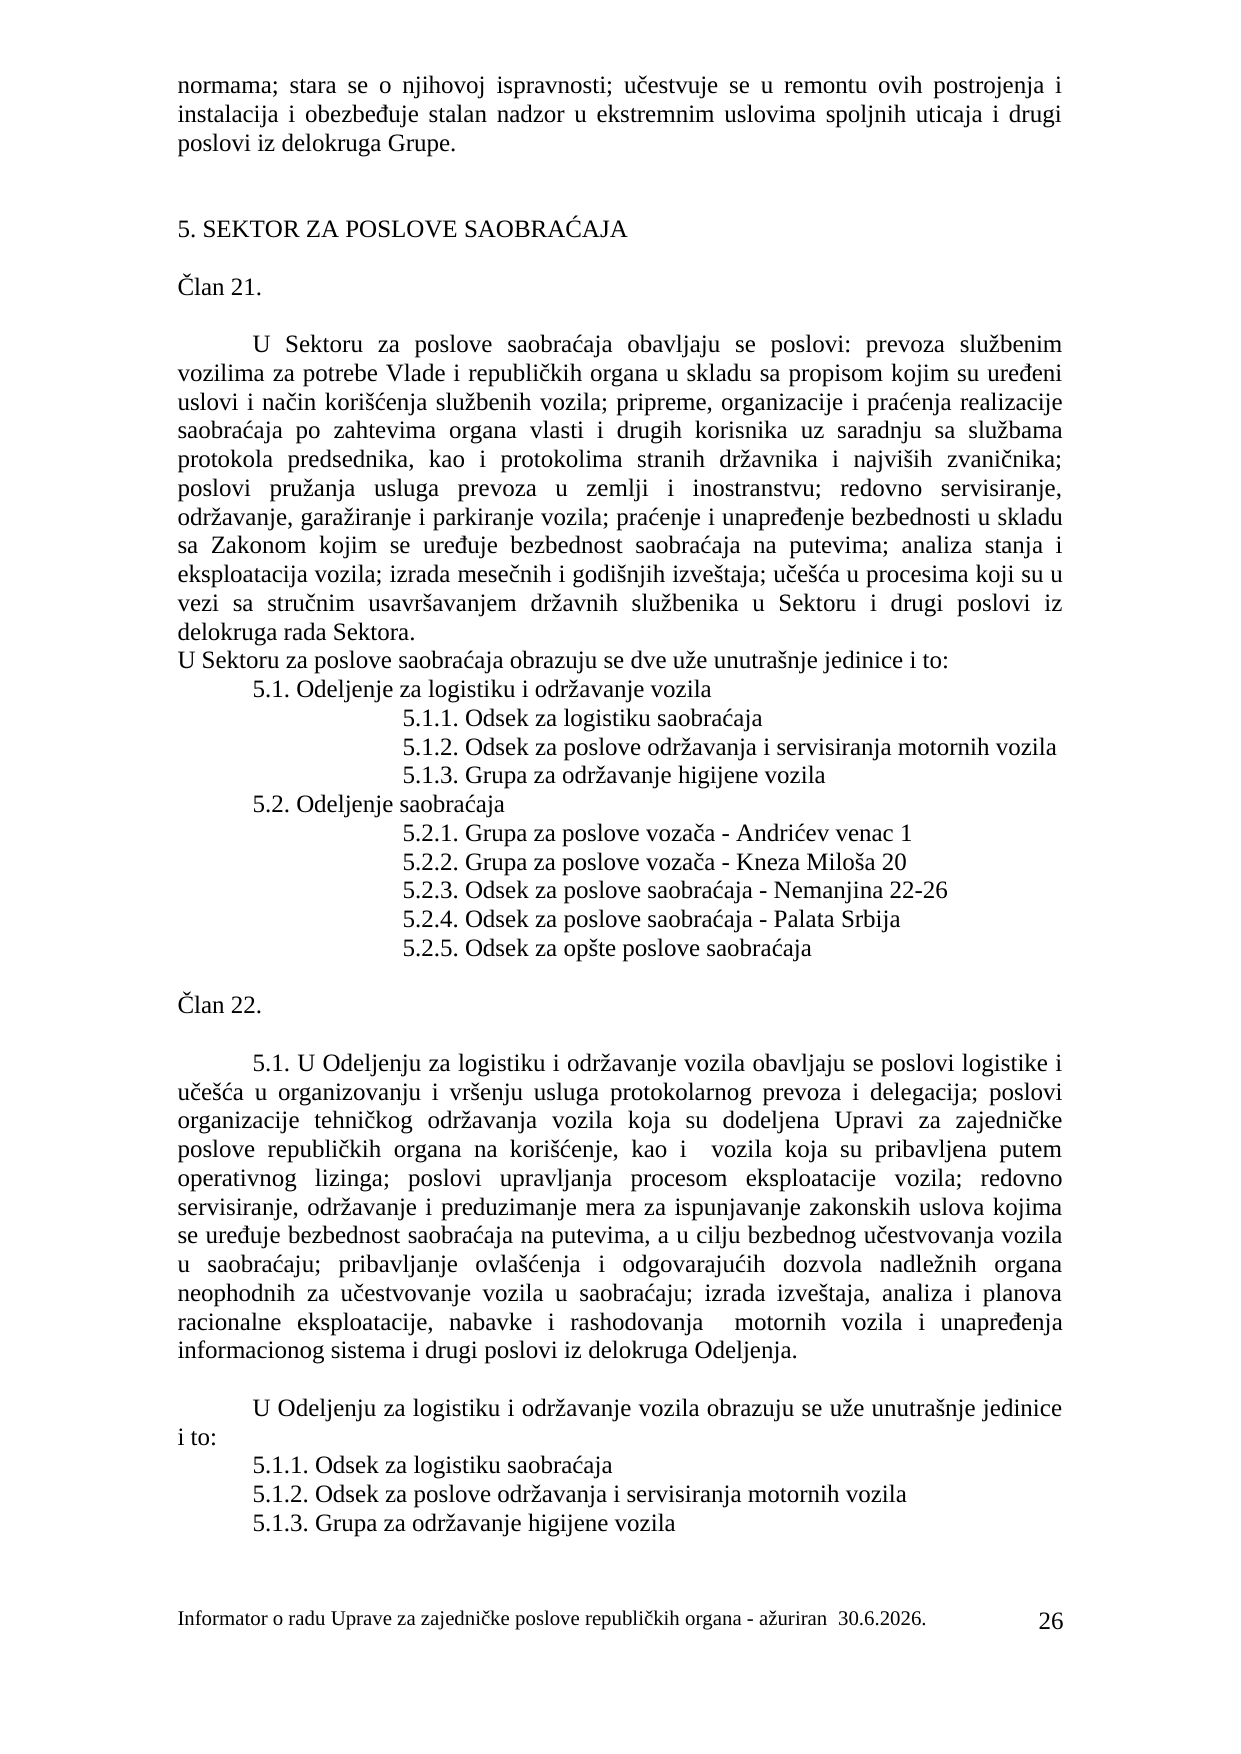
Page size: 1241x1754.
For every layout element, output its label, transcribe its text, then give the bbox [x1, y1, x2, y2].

subtitle normama; stara se o njihovoj ispravnosti; učestvuje se u remontu ovih postrojenja i instalacija i obezbeđuje stalan nadzor u ekstremnim uslovima spoljnih uticaja i drugi poslovi iz delokruga Grupe. [177, 70, 1063, 157]
subtitle 5.2.1. Grupa za poslove vozača - Andrićev venac 1 [177, 818, 1063, 847]
subtitle 5.2.4. Odsek za poslove saobraćaja - Palata Srbija [177, 904, 1063, 933]
subtitle U Sektoru za poslove saobraćaja obavljaju se poslovi: prevoza službenim vozilima za potrebe Vlade i republičkih organa u skladu sa propisom kojim su uređeni uslovi i način korišćenja službenih vozila; pripreme, organizacije i praćenja realizacije saobraćaja po zahtevima organa vlasti i drugih korisnika uz saradnju sa službama protokola predsednika, kao i protokolima stranih državnika i najviših zvaničnika; poslovi pružanja usluga prevoza u zemlji i inostranstvu; redovno servisiranje, održavanje, garažiranje i parkiranje vozila; praćenje i unapređenje bezbednosti u skladu sa Zakonom kojim se uređuje bezbednost saobraćaja na putevima; analiza stanja i eksploatacija vozila; izrada mesečnih i godišnjih izveštaja; učešća u procesima koji su u vezi sa stručnim usavršavanjem državnih službenika u Sektoru i drugi poslovi iz delokruga rada Sektora. [177, 329, 1063, 645]
subtitle 5.1.2. Odsek za poslove održavanja i servisiranja motornih vozila [177, 1479, 1063, 1508]
subtitle 5.1.3. Grupa za održavanje higijene vozila [177, 760, 1063, 789]
subtitle 5.1. U Odeljenju za logistiku i održavanje vozila obavljaju se poslovi logistike i učešća u organizovanju i vršenju usluga protokolarnog prevoza i delegacija; poslovi organizacije tehničkog održavanja vozila koja su dodeljena Upravi za zajedničke poslove republičkih organa na korišćenje, kao i vozila koja su pribavljena putem operativnog lizinga; poslovi upravljanja procesom eksploatacije vozila; redovno servisiranje, održavanje i preduzimanje mera za ispunjavanje zakonskih uslova kojima se uređuje bezbednost saobraćaja na putevima, a u cilju bezbednog učestvovanja vozila u saobraćaju; pribavljanje ovlašćenja i odgovarajućih dozvola nadležnih organa neophodnih za učestvovanje vozila u saobraćaju; izrada izveštaja, analiza i planova racionalne eksploatacije, nabavke i rashodovanja motornih vozila i unapređenja informacionog sistema i drugi poslovi iz delokruga Odeljenja. [177, 1048, 1063, 1364]
subtitle 5.1.2. Odsek za poslove održavanja i servisiranja motornih vozila [177, 732, 1063, 760]
subtitle Član 22. [177, 990, 1063, 1019]
subtitle U Sektoru za poslove saobraćaja obrazuju se dve uže unutrašnje jedinice i to: [177, 645, 1063, 674]
subtitle 5. SEKTOR ZA POSLOVE SAOBRAĆAJA [177, 214, 1063, 243]
subtitle 5.1.1. Odsek za logistiku saobraćaja [177, 703, 1063, 732]
subtitle 5.2. Odeljenje saobraćaja [177, 789, 1063, 818]
subtitle 5.1.3. Grupa za održavanje higijene vozila [177, 1508, 1063, 1537]
subtitle U Odeljenju za logistiku i održavanje vozila obrazuju se uže unutrašnje jedinice i to: [177, 1393, 1063, 1450]
subtitle Član 21. [177, 272, 1063, 300]
subtitle 5.2.2. Grupa za poslove vozača - Kneza Miloša 20 [177, 847, 1063, 875]
subtitle 5.2.3. Odsek za poslove saobraćaja - Nemanjina 22-26 [177, 875, 1063, 904]
subtitle 5.2.5. Odsek za opšte poslove saobraćaja [177, 933, 1063, 962]
subtitle 5.1. Odeljenje za logistiku i održavanje vozila [177, 674, 1063, 703]
subtitle 5.1.1. Odsek za logistiku saobraćaja [177, 1450, 1063, 1479]
